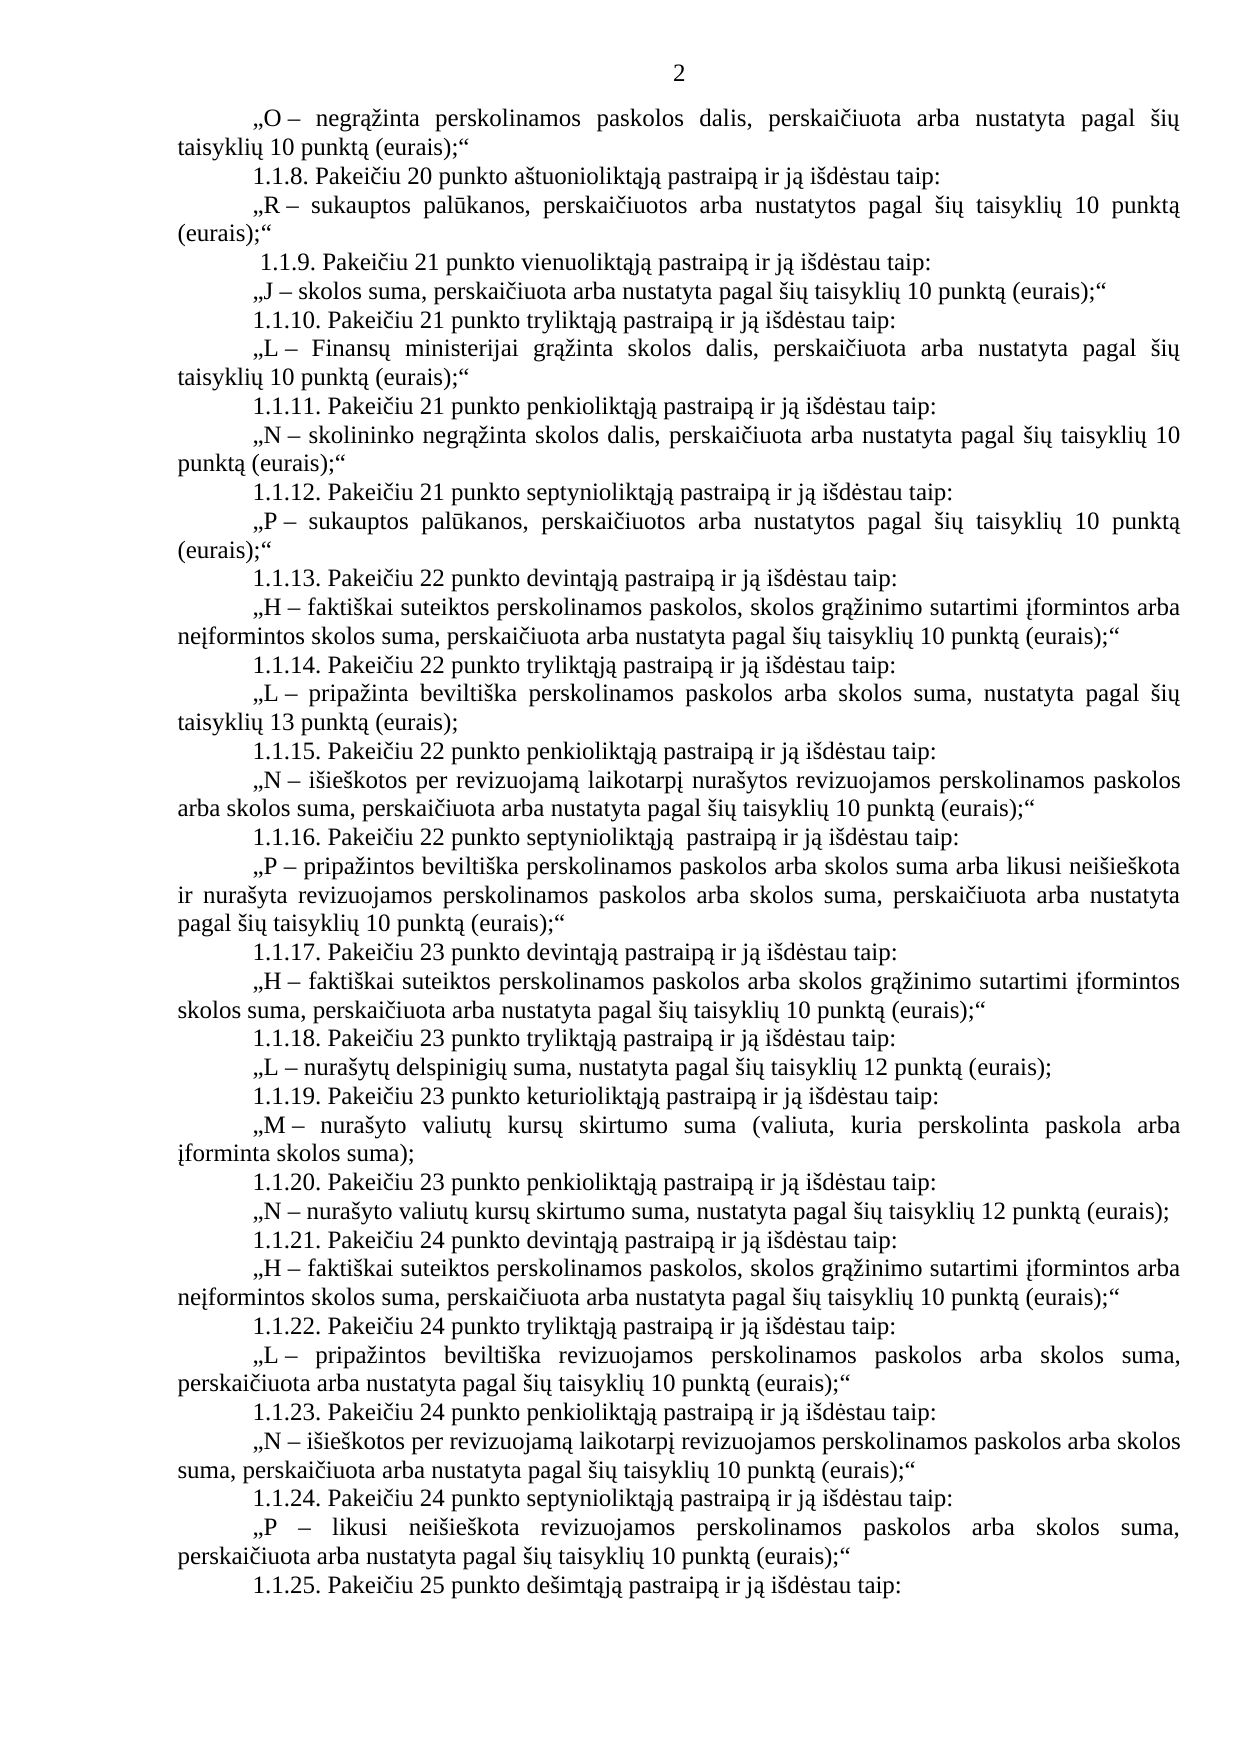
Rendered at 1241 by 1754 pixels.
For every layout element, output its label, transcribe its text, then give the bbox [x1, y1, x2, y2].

text „P – sukauptos palūkanos, perskaičiuotos arba nustatytos pagal šių taisyklių 10 punktą (eurais);“ [177, 506, 1181, 563]
text 1.1.22. Pakeičiu 24 punkto tryliktąją pastraipą ir ją išdėstau taip: [177, 1311, 1181, 1340]
text „L – nurašytų delspinigių suma, nustatyta pagal šių taisyklių 12 punktą (eurais); [177, 1052, 1181, 1081]
text „H – faktiškai suteiktos perskolinamos paskolos arba skolos grąžinimo sutartimi įformintos skolos suma, perskaičiuota arba nustatyta pagal šių taisyklių 10 punktą (eurais);“ [177, 966, 1181, 1023]
text „O – negrąžinta perskolinamos paskolos dalis, perskaičiuota arba nustatyta pagal šių taisyklių 10 punktą (eurais);“ [177, 103, 1181, 161]
text 1.1.12. Pakeičiu 21 punkto septynioliktąją pastraipą ir ją išdėstau taip: [177, 477, 1181, 506]
text 1.1.9. Pakeičiu 21 punkto vienuoliktąją pastraipą ir ją išdėstau taip: [177, 247, 1181, 276]
text „N – nurašyto valiutų kursų skirtumo suma, nustatyta pagal šių taisyklių 12 punktą (eurais); [177, 1196, 1181, 1225]
text 1.1.20. Pakeičiu 23 punkto penkioliktąją pastraipą ir ją išdėstau taip: [177, 1167, 1181, 1196]
text 1.1.17. Pakeičiu 23 punkto devintąją pastraipą ir ją išdėstau taip: [177, 937, 1181, 966]
text „N – išieškotos per revizuojamą laikotarpį revizuojamos perskolinamos paskolos arba skolos suma, perskaičiuota arba nustatyta pagal šių taisyklių 10 punktą (eurais);“ [177, 1426, 1181, 1483]
text „M – nurašyto valiutų kursų skirtumo suma (valiuta, kuria perskolinta paskola arba įforminta skolos suma); [177, 1110, 1181, 1167]
text 1.1.24. Pakeičiu 24 punkto septynioliktąją pastraipą ir ją išdėstau taip: [177, 1483, 1181, 1512]
text 1.1.16. Pakeičiu 22 punkto septynioliktąją pastraipą ir ją išdėstau taip: [177, 822, 1181, 851]
text 1.1.14. Pakeičiu 22 punkto tryliktąją pastraipą ir ją išdėstau taip: [177, 650, 1181, 678]
text 1.1.18. Pakeičiu 23 punkto tryliktąją pastraipą ir ją išdėstau taip: [177, 1023, 1181, 1052]
text 1.1.21. Pakeičiu 24 punkto devintąją pastraipą ir ją išdėstau taip: [177, 1225, 1181, 1253]
text „H – faktiškai suteiktos perskolinamos paskolos, skolos grąžinimo sutartimi įformintos arba neįformintos skolos suma, perskaičiuota arba nustatyta pagal šių taisyklių 10 punktą (eurais);“ [177, 592, 1181, 650]
text „L – pripažinta beviltiška perskolinamos paskolos arba skolos suma, nustatyta pagal šių taisyklių 13 punktą (eurais); [177, 678, 1181, 736]
text „P – pripažintos beviltiška perskolinamos paskolos arba skolos suma arba likusi neišieškota ir nurašyta revizuojamos perskolinamos paskolos arba skolos suma, perskaičiuota arba nustatyta pagal šių taisyklių 10 punktą (eurais);“ [177, 851, 1181, 937]
text 1.1.19. Pakeičiu 23 punkto keturioliktąją pastraipą ir ją išdėstau taip: [177, 1081, 1181, 1110]
text „P – likusi neišieškota revizuojamos perskolinamos paskolos arba skolos suma, perskaičiuota arba nustatyta pagal šių taisyklių 10 punktą (eurais);“ [177, 1512, 1181, 1570]
text 1.1.10. Pakeičiu 21 punkto tryliktąją pastraipą ir ją išdėstau taip: [177, 305, 1181, 333]
text „H – faktiškai suteiktos perskolinamos paskolos, skolos grąžinimo sutartimi įformintos arba neįformintos skolos suma, perskaičiuota arba nustatyta pagal šių taisyklių 10 punktą (eurais);“ [177, 1253, 1181, 1311]
text „J – skolos suma, perskaičiuota arba nustatyta pagal šių taisyklių 10 punktą (eurais);“ [177, 276, 1181, 305]
text „L – Finansų ministerijai grąžinta skolos dalis, perskaičiuota arba nustatyta pagal šių taisyklių 10 punktą (eurais);“ [177, 333, 1181, 391]
text „N – išieškotos per revizuojamą laikotarpį nurašytos revizuojamos perskolinamos paskolos arba skolos suma, perskaičiuota arba nustatyta pagal šių taisyklių 10 punktą (eurais);“ [177, 765, 1181, 822]
text 1.1.11. Pakeičiu 21 punkto penkioliktąją pastraipą ir ją išdėstau taip: [177, 391, 1181, 420]
text „N – skolininko negrąžinta skolos dalis, perskaičiuota arba nustatyta pagal šių taisyklių 10 punktą (eurais);“ [177, 420, 1181, 477]
text „R – sukauptos palūkanos, perskaičiuotos arba nustatytos pagal šių taisyklių 10 punktą (eurais);“ [177, 190, 1181, 247]
text 1.1.23. Pakeičiu 24 punkto penkioliktąją pastraipą ir ją išdėstau taip: [177, 1397, 1181, 1426]
text 1.1.25. Pakeičiu 25 punkto dešimtąją pastraipą ir ją išdėstau taip: [177, 1570, 1181, 1598]
text 1.1.13. Pakeičiu 22 punkto devintąją pastraipą ir ją išdėstau taip: [177, 563, 1181, 592]
text 1.1.15. Pakeičiu 22 punkto penkioliktąją pastraipą ir ją išdėstau taip: [177, 736, 1181, 765]
text 1.1.8. Pakeičiu 20 punkto aštuonioliktąją pastraipą ir ją išdėstau taip: [177, 161, 1181, 190]
text „L – pripažintos beviltiška revizuojamos perskolinamos paskolos arba skolos suma, perskaičiuota arba nustatyta pagal šių taisyklių 10 punktą (eurais);“ [177, 1340, 1181, 1397]
